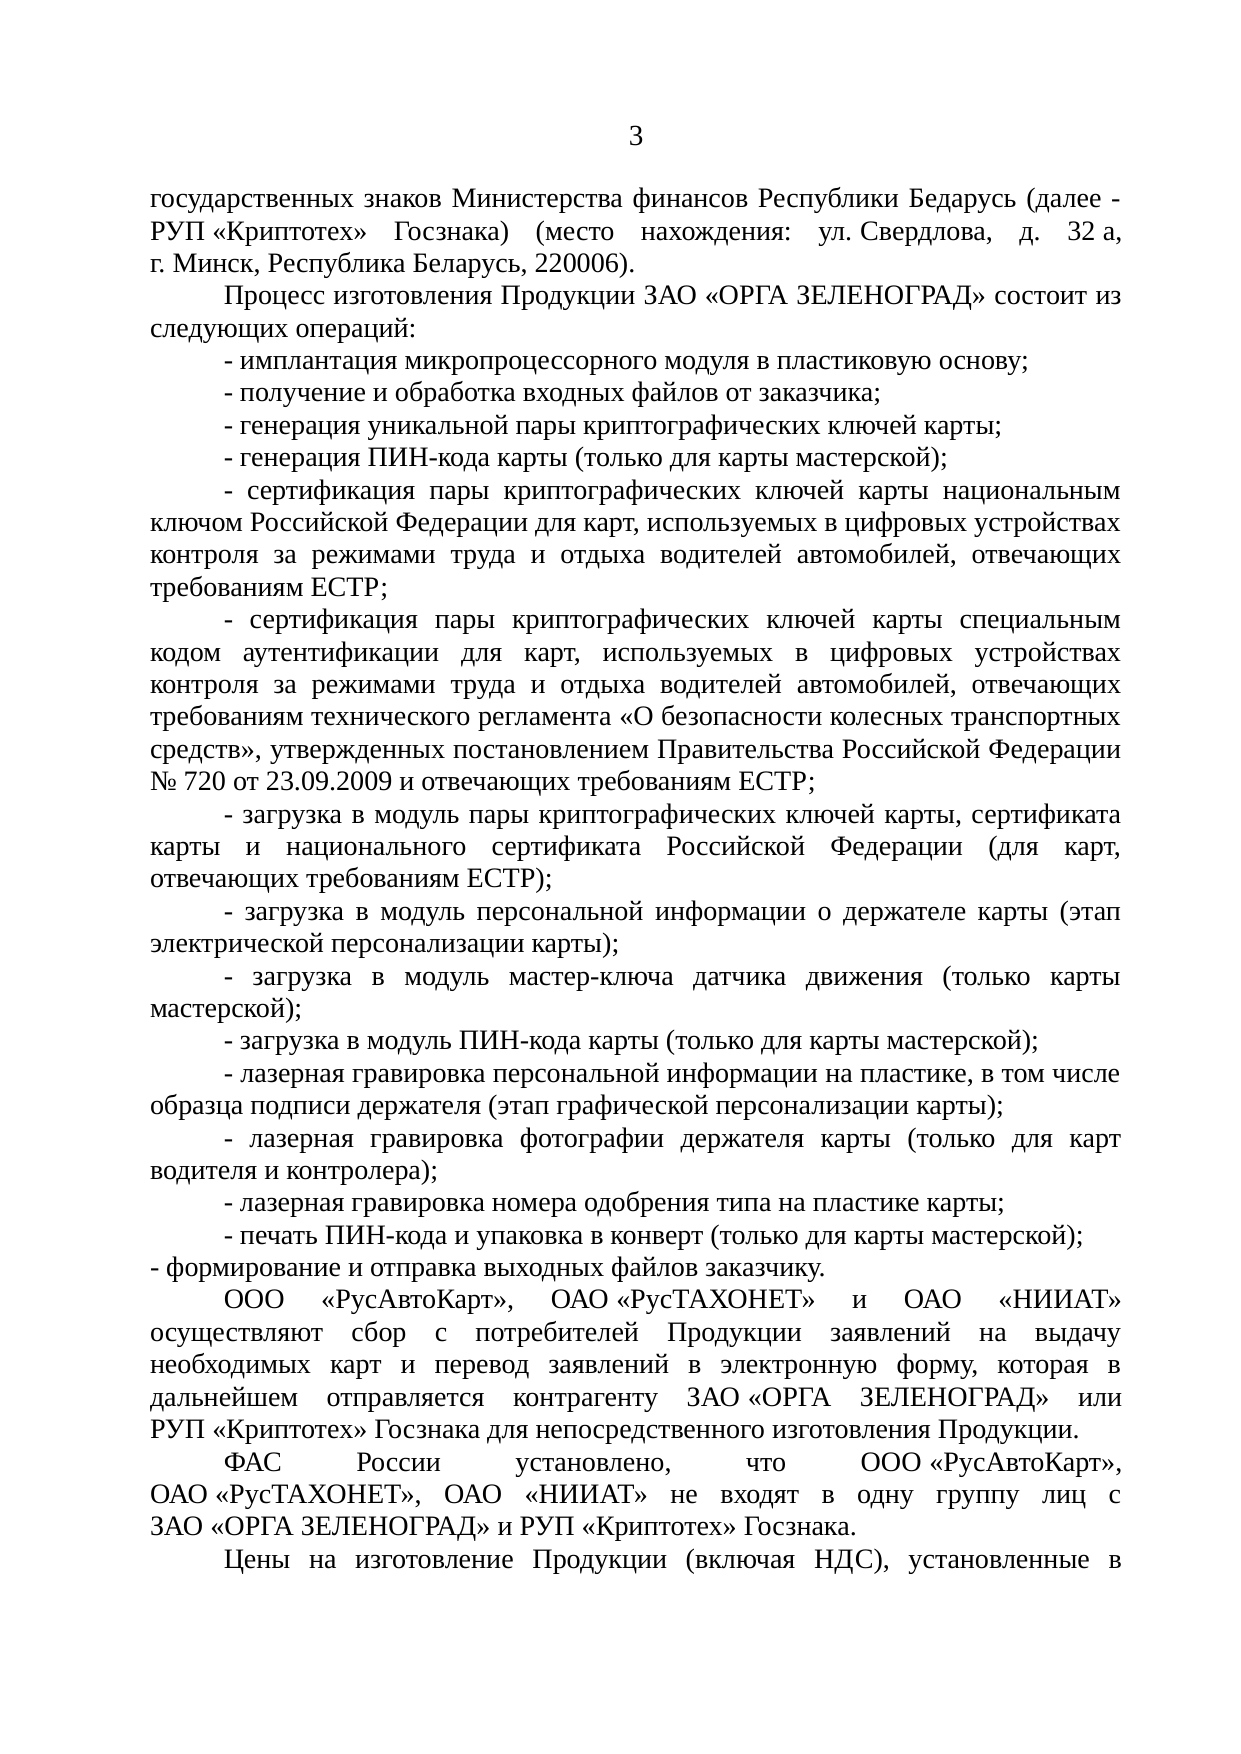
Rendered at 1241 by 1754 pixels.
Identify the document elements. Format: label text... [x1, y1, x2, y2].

text Процесс изготовления Продукции ЗАО «ОРГА ЗЕЛЕНОГРАД» состоит из следующих операций: [150, 278, 1122, 343]
text - генерация ПИН-кода карты (только для карты мастерской); [150, 440, 1122, 473]
text ООО «РусАвтоКарт», ОАО «РусТАХОНЕТ» и ОАО «НИИАТ» осуществляют сбор с потребителей Продукции заявлений на выдачу необходимых карт и перевод заявлений в электронную форму, которая в дальнейшем отправляется контрагенту ЗАО «ОРГА ЗЕЛЕНОГРАД» или РУП «Криптотех» Госзнака для непосредственного изготовления Продукции. [150, 1283, 1122, 1444]
text - загрузка в модуль мастер-ключа датчика движения (только карты мастерской); [150, 959, 1122, 1023]
text - сертификация пары криптографических ключей карты национальным ключом Российской Федерации для карт, используемых в цифровых устройствах контроля за режимами труда и отдыха водителей автомобилей, отвечающих требованиям ЕСТР; [150, 473, 1122, 602]
text - лазерная гравировка фотографии держателя карты (только для карт водителя и контролера); [150, 1121, 1122, 1185]
text - имплантация микропроцессорного модуля в пластиковую основу; [150, 343, 1122, 376]
text - лазерная гравировка номера одобрения типа на пластике карты; [150, 1185, 1122, 1218]
text - печать ПИН-кода и упаковка в конверт (только для карты мастерской); [150, 1218, 1122, 1250]
text - загрузка в модуль персональной информации о держателе карты (этап электрической персонализации карты); [150, 894, 1122, 959]
text - генерация уникальной пары криптографических ключей карты; [150, 408, 1122, 440]
text - загрузка в модуль ПИН-кода карты (только для карты мастерской); [150, 1023, 1122, 1056]
text - загрузка в модуль пары криптографических ключей карты, сертификата карты и национального сертификата Российской Федерации (для карт, отвечающих требованиям ЕСТР); [150, 797, 1122, 894]
text - лазерная гравировка персональной информации на пластике, в том числе образца подписи держателя (этап графической персонализации карты); [150, 1056, 1122, 1121]
text Цены на изготовление Продукции (включая НДC), установленные в [150, 1542, 1122, 1574]
text - формирование и отправка выходных файлов заказчику. [150, 1250, 1122, 1283]
text - сертификация пары криптографических ключей карты специальным кодом аутентификации для карт, используемых в цифровых устройствах контроля за режимами труда и отдыха водителей автомобилей, отвечающих требованиям технического регламента «О безопасности колесных транспортных средств», утвержденных постановлением Правительства Российской Федерации № 720 от 23.09.2009 и отвечающих требованиям ЕСТР; [150, 602, 1122, 797]
text государственных знаков Министерства финансов Республики Бедарусь (далее - РУП «Криптотех» Госзнака) (место нахождения: ул. Свердлова, д. 32 а, г. Минск, Республика Беларусь, 220006). [150, 181, 1122, 278]
text - получение и обработка входных файлов от заказчика; [150, 376, 1122, 408]
text ФАС России установлено, что ООО «РусАвтоКарт», ОАО «РусТАХОНЕТ», ОАО «НИИАТ» не входят в одну группу лиц с ЗАО «ОРГА ЗЕЛЕНОГРАД» и РУП «Криптотех» Госзнака. [150, 1444, 1122, 1542]
